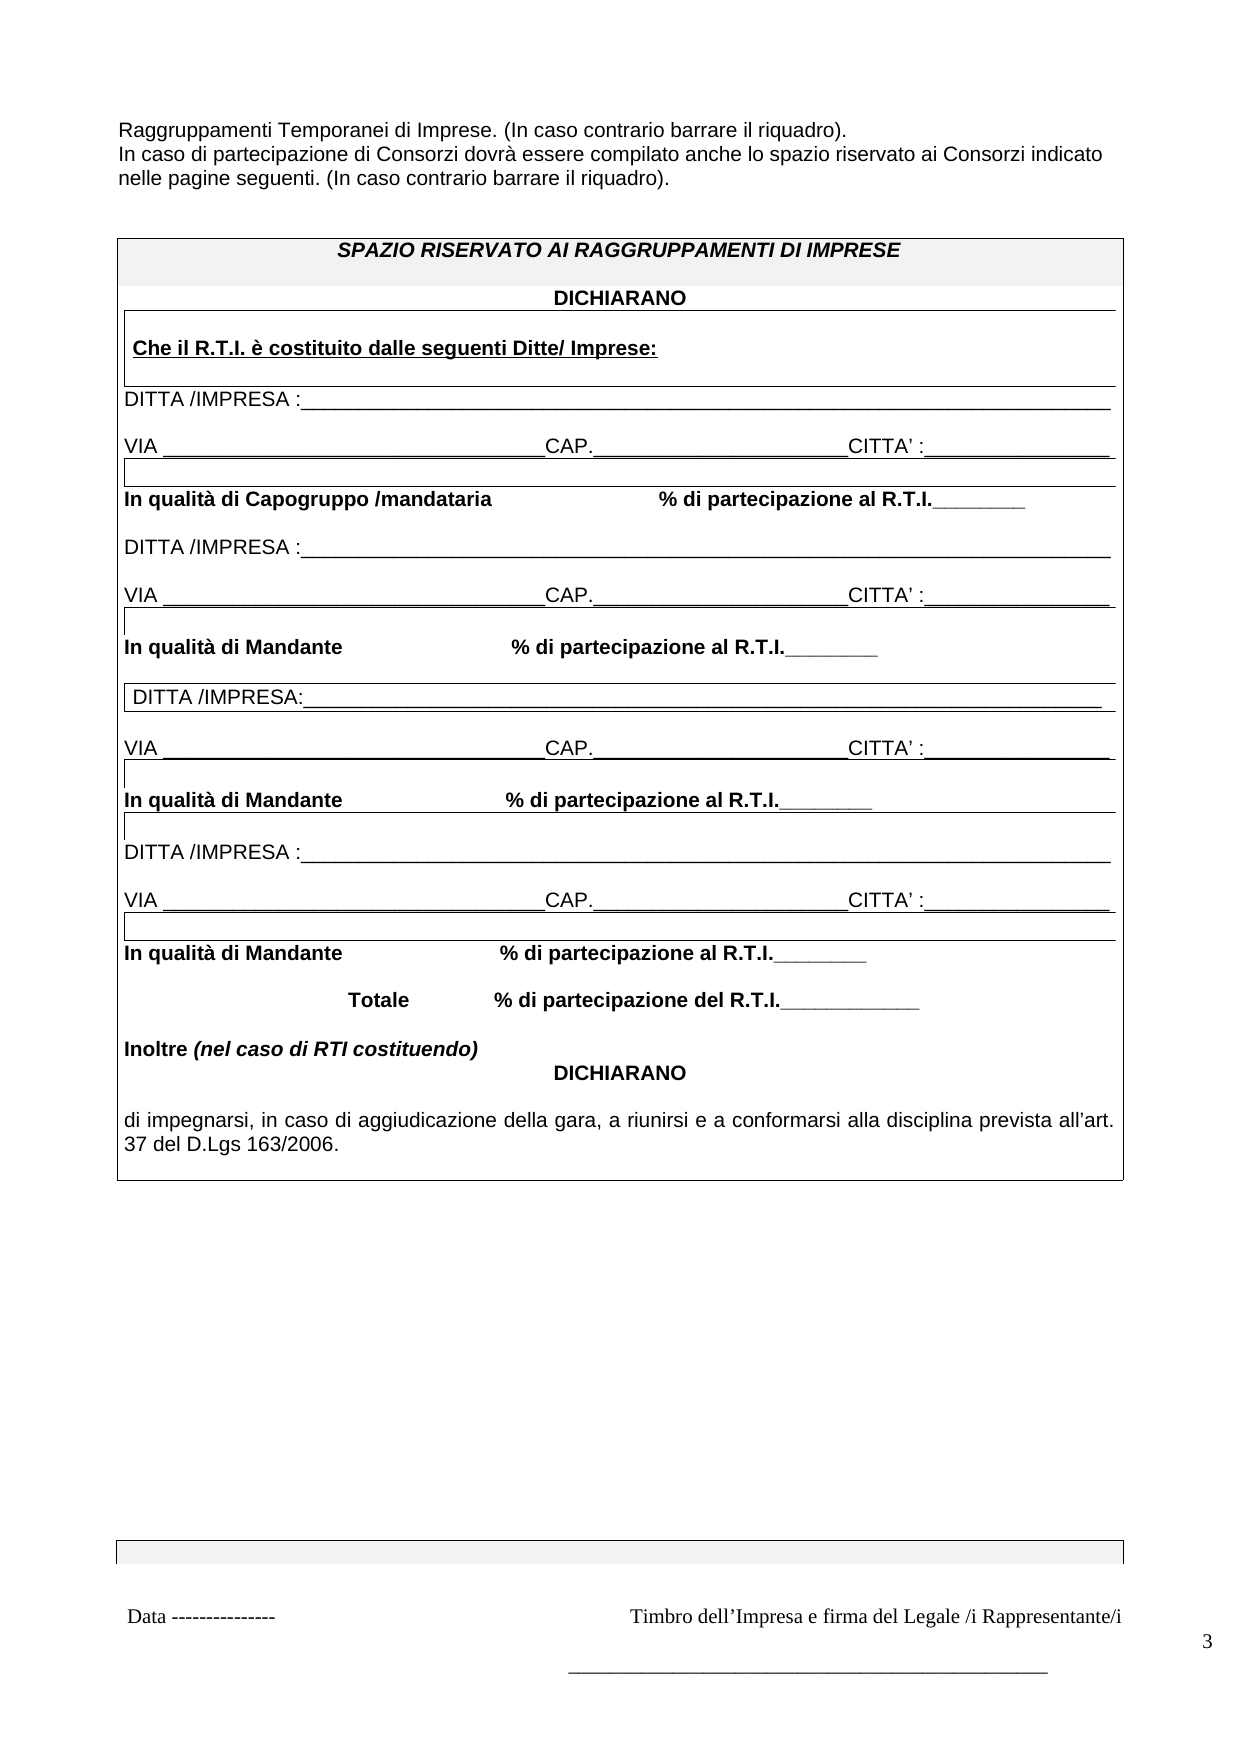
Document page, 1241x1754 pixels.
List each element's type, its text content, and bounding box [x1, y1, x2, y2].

text In caso di partecipazione di Consorzi dovrà essere compilato anche lo spazio riservato ai Consorzi indicato nelle pagine seguenti. (In caso contrario barrare il riquadro). [118, 142, 1122, 190]
table_cell DICHIARANO Che il R.T.I. è costituito dalle seguenti Ditte/ Imprese: DITTA /IMPRESA :______________________________________________________________________ VIA _________________________________CAP.______________________CITTA’ :________________ In qualità di Capogruppo /mandataria % di partecipazione al R.T.I.________ DITTA /IMPRESA :______________________________________________________________________ VIA _________________________________CAP.______________________CITTA’ :________________ In qualità di Mandante % di partecipazione al R.T.I.________ DITTA /IMPRESA:_____________________________________________________________________ VIA _________________________________CAP.______________________CITTA’ :________________ In qualità di Mandante % di partecipazione al R.T.I.________ DITTA /IMPRESA :______________________________________________________________________ VIA _________________________________CAP.______________________CITTA’ :________________ In qualità di Mandante % di partecipazione al R.T.I.________ Totale % di partecipazione del R.T.I.____________ Inoltre (nel caso di RTI costituendo) DICHIARANO di impegnarsi, in caso di aggiudicazione della gara, a riunirsi e a conformarsi alla disciplina prevista all’art. 37 del D.Lgs 163/2006. [118, 286, 1123, 1180]
table_header [117, 1541, 1123, 1564]
text Raggruppamenti Temporanei di Imprese. (In caso contrario barrare il riquadro). [118, 118, 1122, 142]
table_header SPAZIO RISERVATO AI RAGGRUPPAMENTI DI IMPRESE [118, 239, 1123, 286]
